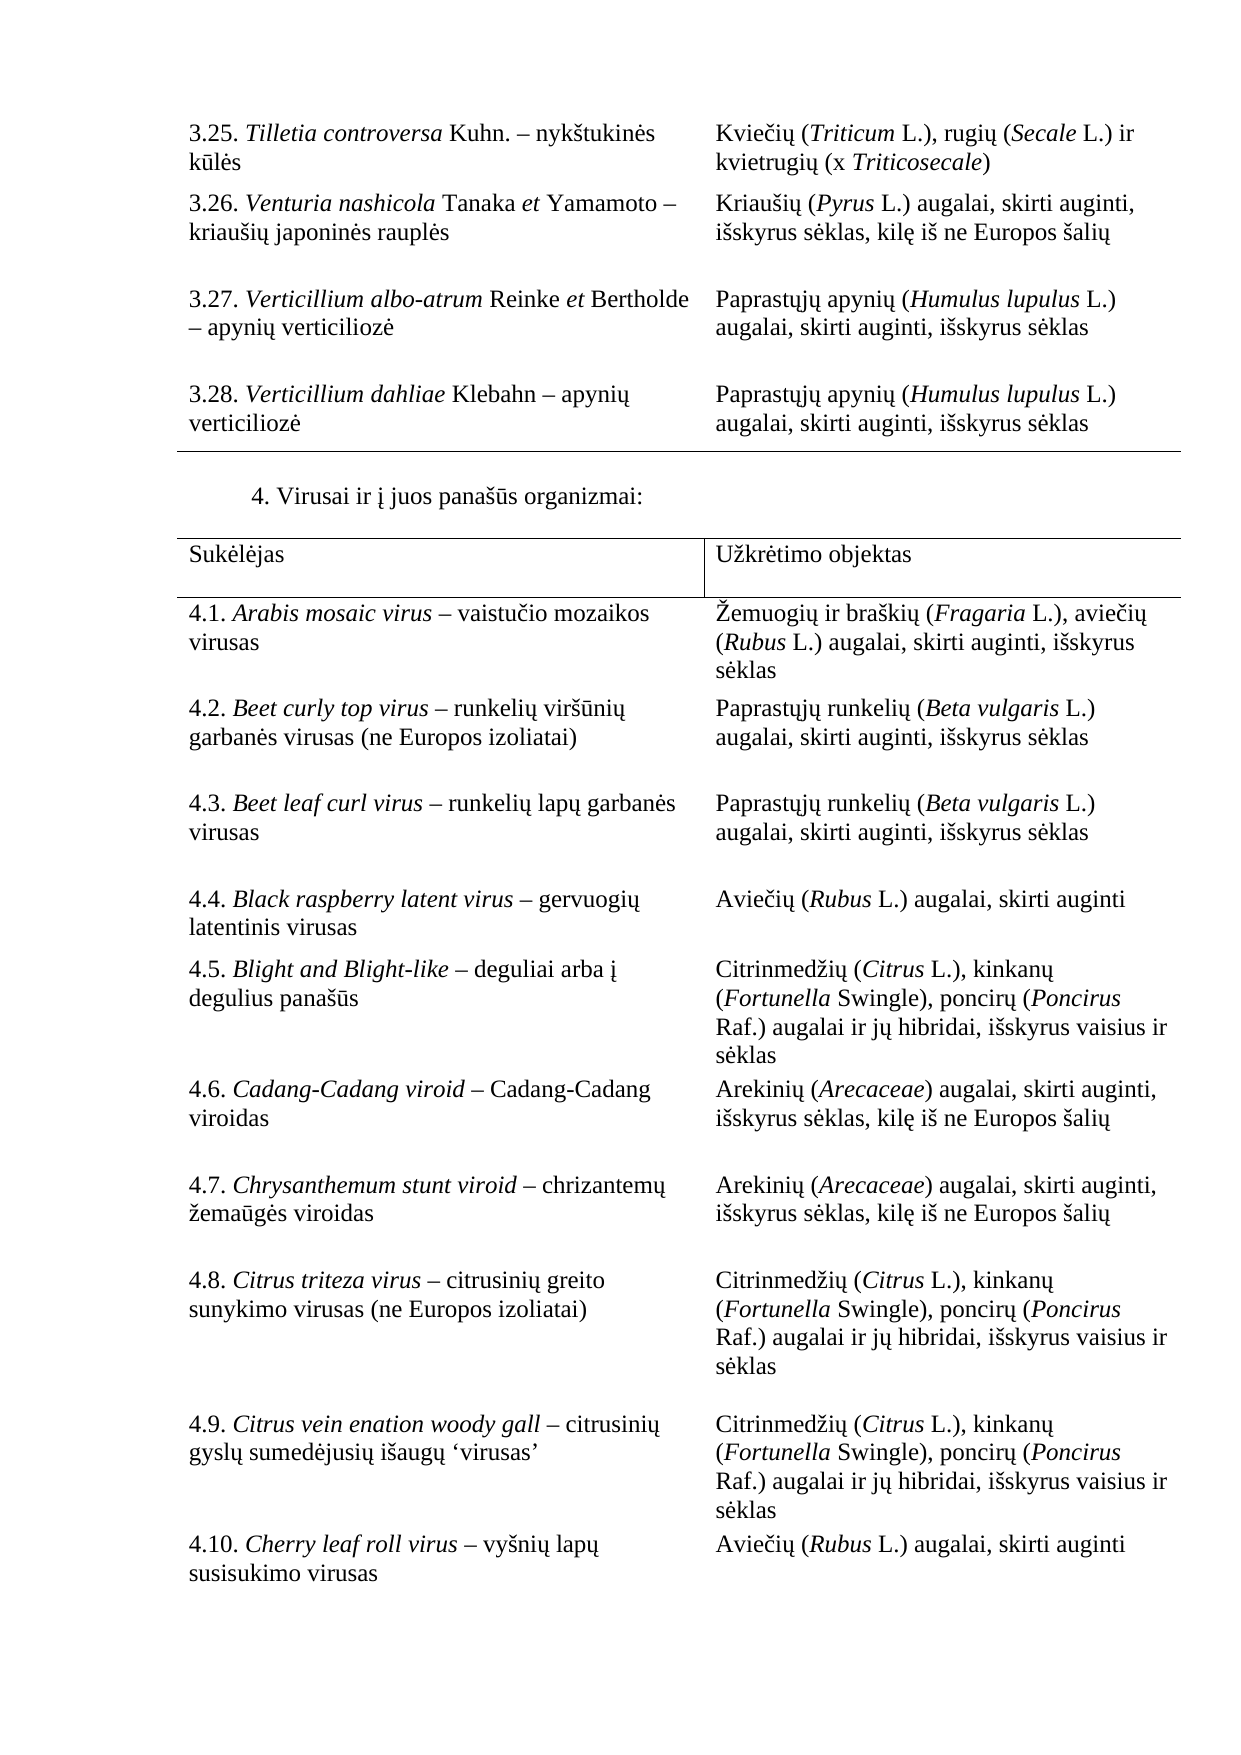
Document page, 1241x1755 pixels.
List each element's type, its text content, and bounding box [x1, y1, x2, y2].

table_cell Citrinmedžių (Citrus L.), kinkanų (Fortunella Swingle), poncirų (Poncirus Raf.) augalai ir jų hibridai, išskyrus vaisius ir sėklas [704, 954, 1181, 1074]
table_cell Arekinių (Arecaceae) augalai, skirti auginti, išskyrus sėklas, kilę iš ne Europos šalių [704, 1170, 1181, 1265]
table_cell 4.7. Chrysanthemum stunt viroid – chrizantemų žemaūgės viroidas [177, 1170, 704, 1265]
table_cell 3.28. Verticillium dahliae Klebahn – apynių verticiliozė [177, 379, 704, 451]
table_cell Kviečių (Triticum L.), rugių (Secale L.) ir kvietrugių (x Triticosecale) [704, 118, 1181, 188]
table_cell 3.27. Verticillium albo-atrum Reinke et Bertholde – apynių verticiliozė [177, 284, 704, 379]
table_cell Paprastųjų apynių (Humulus lupulus L.) augalai, skirti auginti, išskyrus sėklas [704, 379, 1181, 451]
table_cell 4.9. Citrus vein enation woody gall – citrusinių gyslų sumedėjusių išaugų ‘virusas’ [177, 1409, 704, 1529]
table_cell 3.25. Tilletia controversa Kuhn. – nykštukinės kūlės [177, 118, 704, 188]
table_cell Paprastųjų runkelių (Beta vulgaris L.) augalai, skirti auginti, išskyrus sėklas [704, 789, 1181, 884]
table_cell 4.4. Black raspberry latent virus – gervuogių latentinis virusas [177, 884, 704, 954]
table_cell Žemuogių ir braškių (Fragaria L.), aviečių (Rubus L.) augalai, skirti auginti, išskyrus sėklas [704, 598, 1181, 693]
table_cell Kriaušių (Pyrus L.) augalai, skirti auginti, išskyrus sėklas, kilę iš ne Europos šalių [704, 189, 1181, 284]
table_cell Paprastųjų runkelių (Beta vulgaris L.) augalai, skirti auginti, išskyrus sėklas [704, 693, 1181, 788]
table_cell 4.2. Beet curly top virus – runkelių viršūnių garbanės virusas (ne Europos izoliatai) [177, 693, 704, 788]
table_cell 4.10. Cherry leaf roll virus – vyšnių lapų susisukimo virusas [177, 1529, 704, 1587]
table_cell Citrinmedžių (Citrus L.), kinkanų (Fortunella Swingle), poncirų (Poncirus Raf.) augalai ir jų hibridai, išskyrus vaisius ir sėklas [704, 1265, 1181, 1409]
table_cell Citrinmedžių (Citrus L.), kinkanų (Fortunella Swingle), poncirų (Poncirus Raf.) augalai ir jų hibridai, išskyrus vaisius ir sėklas [704, 1409, 1181, 1529]
table_header Sukėlėjas [177, 539, 704, 597]
table_header Užkrėtimo objektas [705, 539, 1181, 597]
table_cell Paprastųjų apynių (Humulus lupulus L.) augalai, skirti auginti, išskyrus sėklas [704, 284, 1181, 379]
table_cell 4.1. Arabis mosaic virus – vaistučio mozaikos virusas [177, 598, 704, 693]
table_cell Aviečių (Rubus L.) augalai, skirti auginti [704, 1529, 1181, 1587]
table_cell Arekinių (Arecaceae) augalai, skirti auginti, išskyrus sėklas, kilę iš ne Europos šalių [704, 1074, 1181, 1170]
table_cell 4.3. Beet leaf curl virus – runkelių lapų garbanės virusas [177, 789, 704, 884]
text 4. Virusai ir į juos panašūs organizmai: [177, 481, 1181, 509]
table_cell 4.6. Cadang-Cadang viroid – Cadang-Cadang viroidas [177, 1074, 704, 1170]
table_cell 4.8. Citrus triteza virus – citrusinių greito sunykimo virusas (ne Europos izoliatai) [177, 1265, 704, 1409]
table_cell Aviečių (Rubus L.) augalai, skirti auginti [704, 884, 1181, 954]
table_cell 3.26. Venturia nashicola Tanaka et Yamamoto – kriaušių japoninės rauplės [177, 189, 704, 284]
table_cell 4.5. Blight and Blight-like – deguliai arba į degulius panašūs [177, 954, 704, 1074]
